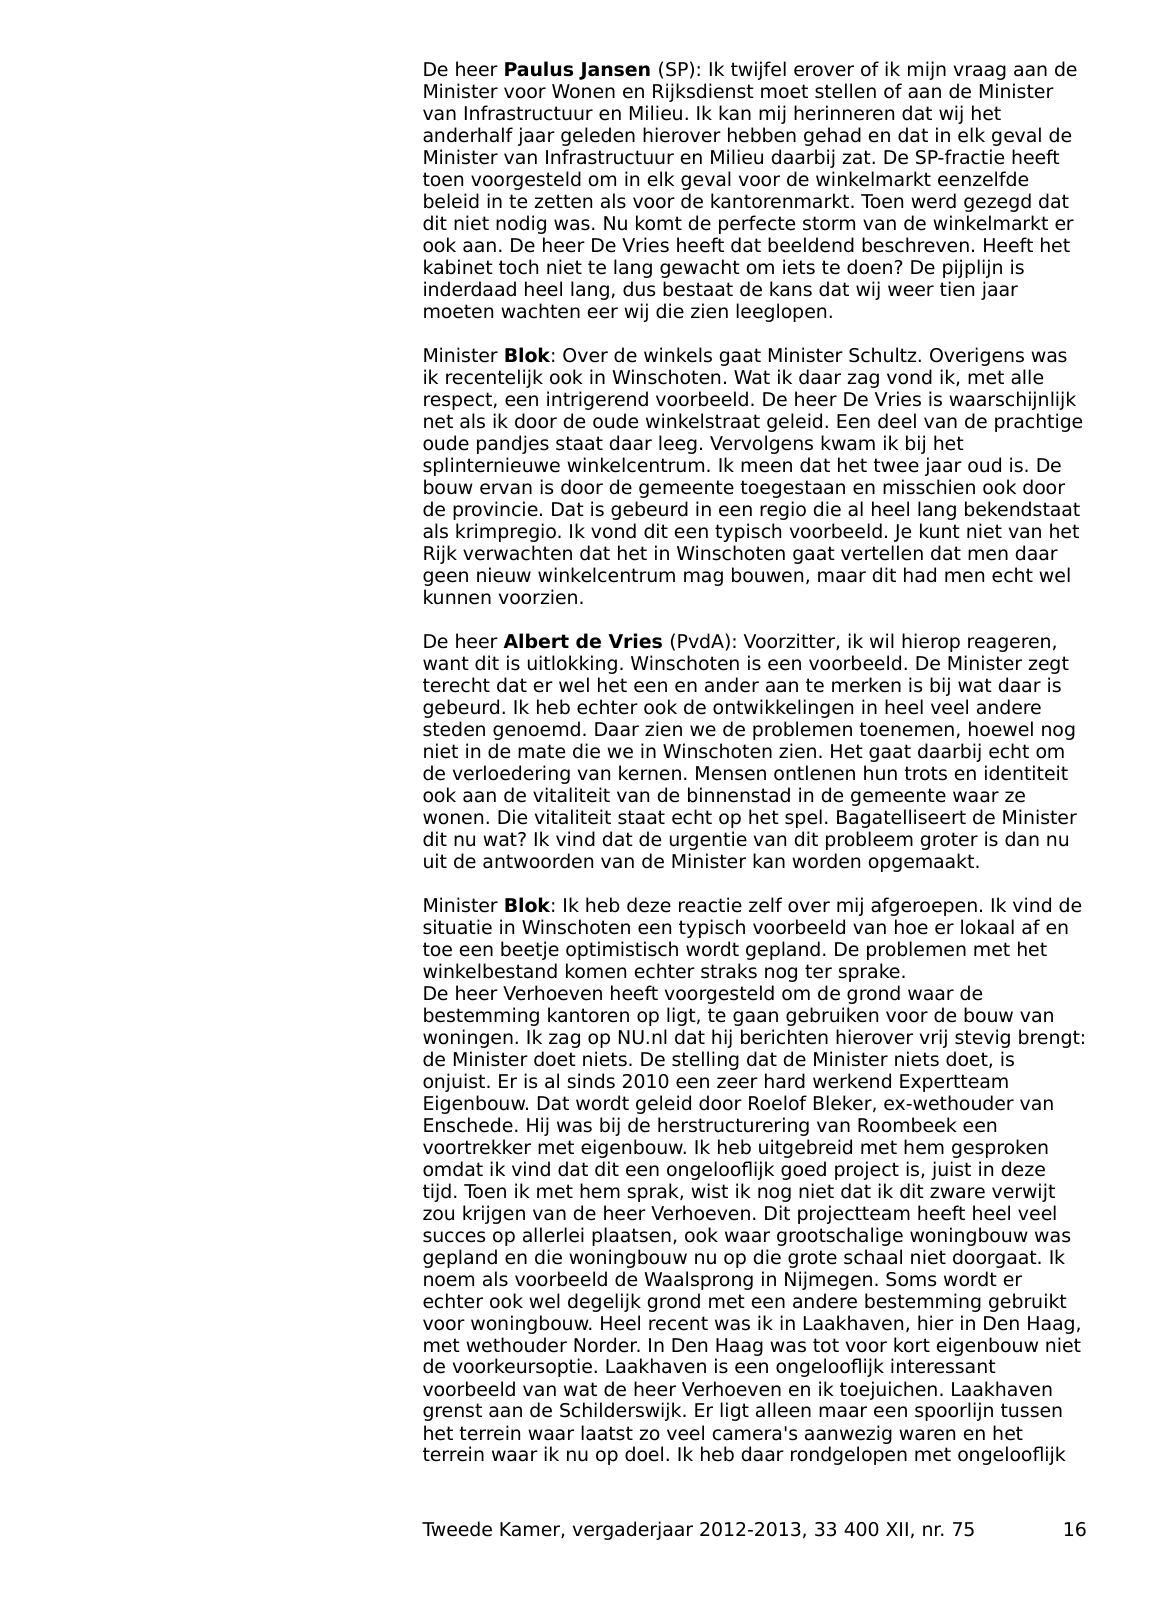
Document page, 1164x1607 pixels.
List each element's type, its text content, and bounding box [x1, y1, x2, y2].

text De heer Verhoeven heeft voorgesteld om de grond waar de bestemming kantoren op ligt, te gaan gebruiken voor de bouw van woningen. Ik zag op NU.nl dat hij berichten hierover vrij stevig brengt: de Minister doet niets. De stelling dat de Minister niets doet, is onjuist. Er is al sinds 2010 een zeer hard werkend Expertteam Eigenbouw. Dat wordt geleid door Roelof Bleker, ex-wethouder van Enschede. Hij was bij de herstructurering van Roombeek een voortrekker met eigenbouw. Ik heb uitgebreid met hem gesproken omdat ik vind dat dit een ongelooflijk goed project is, juist in deze tijd. Toen ik met hem sprak, wist ik nog niet dat ik dit zware verwijt zou krijgen van de heer Verhoeven. Dit projectteam heeft heel veel succes op allerlei plaatsen, ook waar grootschalige woningbouw was gepland en die woningbouw nu op die grote schaal niet doorgaat. Ik noem als voorbeeld de Waalsprong in Nijmegen. Soms wordt er echter ook wel degelijk grond met een andere bestemming gebruikt voor woningbouw. Heel recent was ik in Laakhaven, hier in Den Haag, met wethouder Norder. In Den Haag was tot voor kort eigenbouw niet de voorkeursoptie. Laakhaven is een ongelooflijk interessant voorbeeld van wat de heer Verhoeven en ik toejuichen. Laakhaven grenst aan de Schilderswijk. Er ligt alleen maar een spoorlijn tussen het terrein waar laatst zo veel camera's aanwezig waren en het terrein waar ik nu op doel. Ik heb daar rondgelopen met ongelooflijk [422, 983, 1087, 1466]
text De heer Albert de Vries (PvdA): Voorzitter, ik wil hierop reageren, want dit is uitlokking. Winschoten is een voorbeeld. De Minister zegt terecht dat er wel het een en ander aan te merken is bij wat daar is gebeurd. Ik heb echter ook de ontwikkelingen in heel veel andere steden genoemd. Daar zien we de problemen toenemen, hoewel nog niet in de mate die we in Winschoten zien. Het gaat daarbij echt om de verloedering van kernen. Mensen ontlenen hun trots en identiteit ook aan de vitaliteit van de binnenstad in de gemeente waar ze wonen. Die vitaliteit staat echt op het spel. Bagatelliseert de Minister dit nu wat? Ik vind dat de urgentie van dit probleem groter is dan nu uit de antwoorden van de Minister kan worden opgemaakt. [422, 631, 1087, 873]
text Minister Blok: Ik heb deze reactie zelf over mij afgeroepen. Ik vind de situatie in Winschoten een typisch voorbeeld van hoe er lokaal af en toe een beetje optimistisch wordt gepland. De problemen met het winkelbestand komen echter straks nog ter sprake. [422, 895, 1087, 983]
text Minister Blok: Over de winkels gaat Minister Schultz. Overigens was ik recentelijk ook in Winschoten. Wat ik daar zag vond ik, met alle respect, een intrigerend voorbeeld. De heer De Vries is waarschijnlijk net als ik door de oude winkelstraat geleid. Een deel van de prachtige oude pandjes staat daar leeg. Vervolgens kwam ik bij het splinternieuwe winkelcentrum. Ik meen dat het twee jaar oud is. De bouw ervan is door de gemeente toegestaan en misschien ook door de provincie. Dat is gebeurd in een regio die al heel lang bekendstaat als krimpregio. Ik vond dit een typisch voorbeeld. Je kunt niet van het Rijk verwachten dat het in Winschoten gaat vertellen dat men daar geen nieuw winkelcentrum mag bouwen, maar dit had men echt wel kunnen voorzien. [422, 345, 1087, 609]
text De heer Paulus Jansen (SP): Ik twijfel erover of ik mijn vraag aan de Minister voor Wonen en Rijksdienst moet stellen of aan de Minister van Infrastructuur en Milieu. Ik kan mij herinneren dat wij het anderhalf jaar geleden hierover hebben gehad en dat in elk geval de Minister van Infrastructuur en Milieu daarbij zat. De SP-fractie heeft toen voorgesteld om in elk geval voor de winkelmarkt eenzelfde beleid in te zetten als voor de kantorenmarkt. Toen werd gezegd dat dit niet nodig was. Nu komt de perfecte storm van de winkelmarkt er ook aan. De heer De Vries heeft dat beeldend beschreven. Heeft het kabinet toch niet te lang gewacht om iets te doen? De pijplijn is inderdaad heel lang, dus bestaat de kans dat wij weer tien jaar moeten wachten eer wij die zien leeglopen. [422, 59, 1087, 323]
